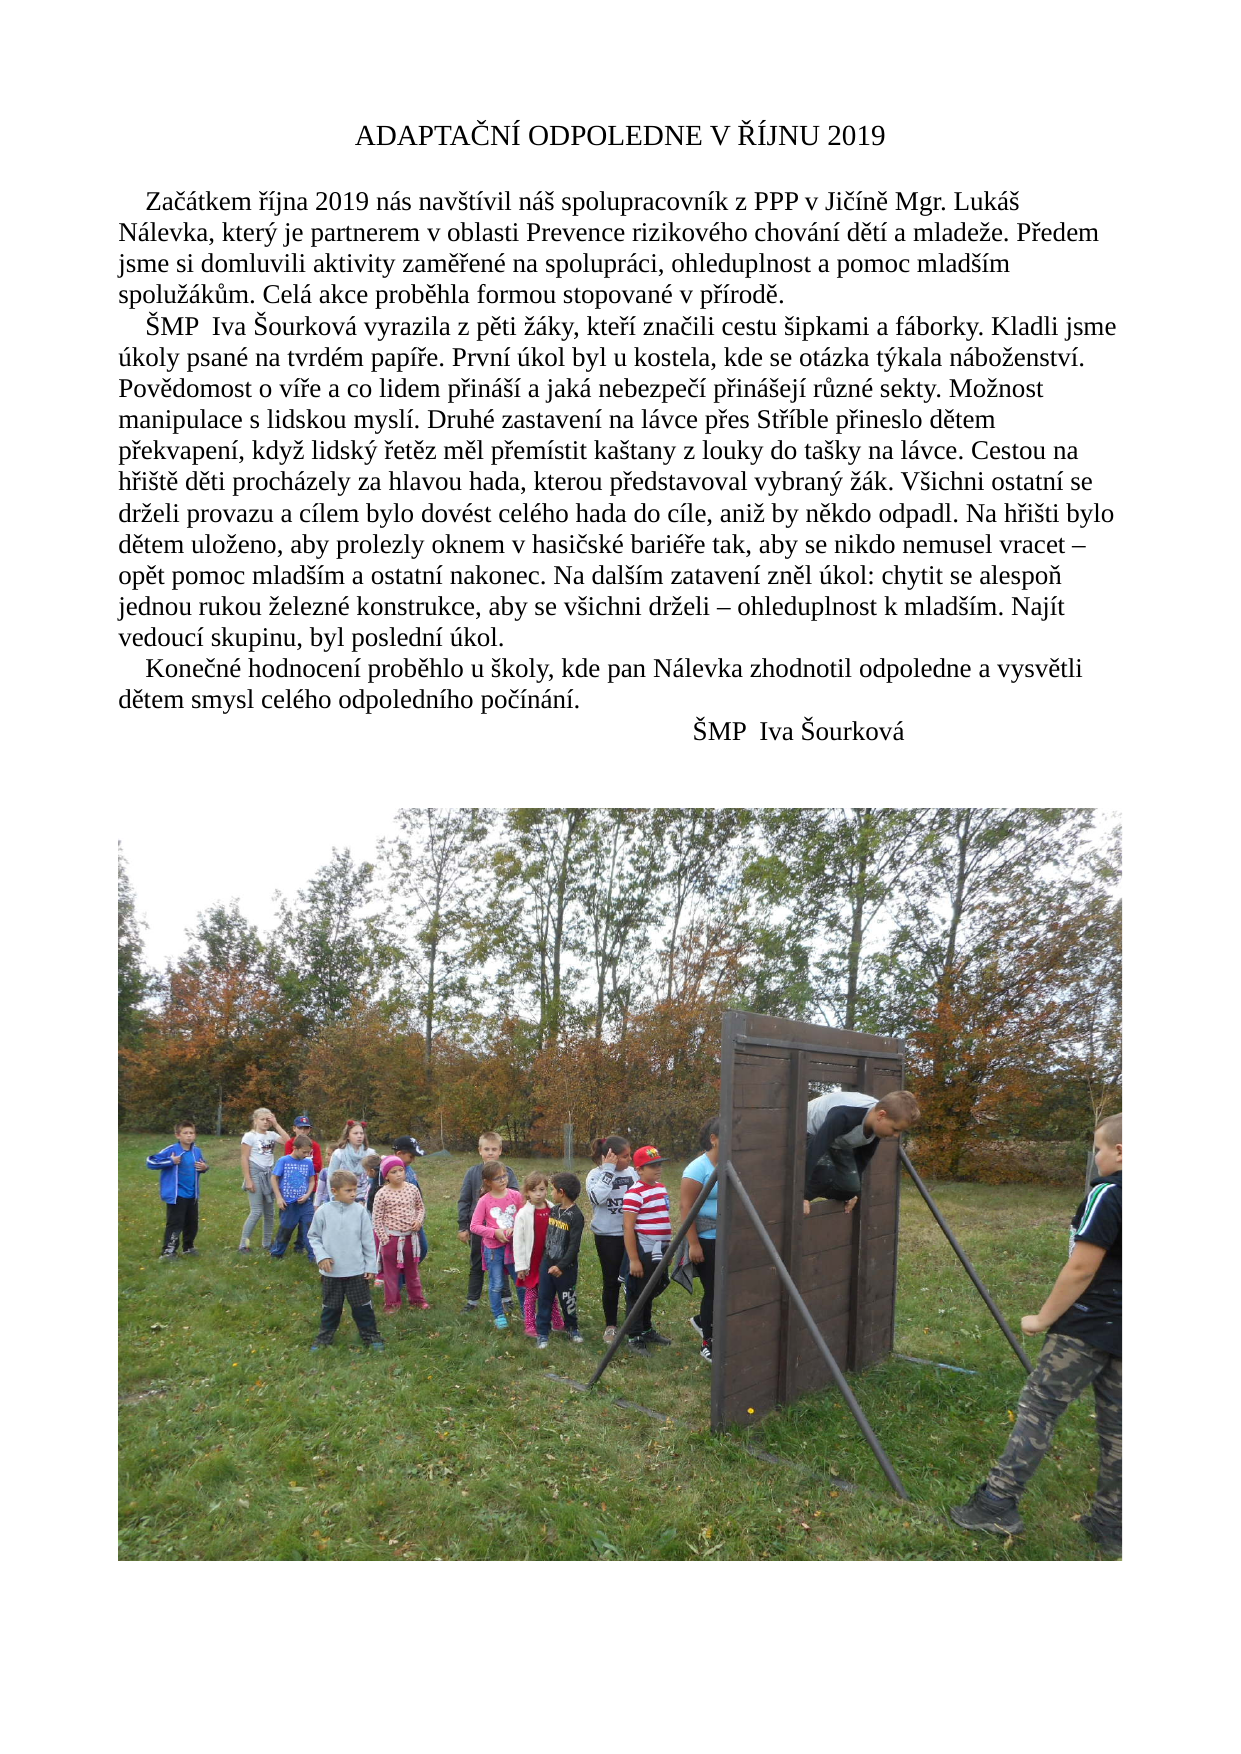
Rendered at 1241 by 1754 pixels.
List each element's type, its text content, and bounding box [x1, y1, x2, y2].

text Začátkem října 2019 nás navštívil náš spolupracovník z PPP v Jičíně Mgr. Lukáš Nálevka, který je partnerem v oblasti Prevence rizikového chování dětí a mladeže. Předem jsme si domluvili aktivity zaměřené na spolupráci, ohleduplnost a pomoc mladším spolužákům. Celá akce proběhla formou stopované v přírodě. [118, 185, 1122, 310]
text ADAPTAČNÍ ODPOLEDNE V ŘÍJNU 2019 [118, 118, 1122, 152]
picture [118, 808, 1123, 1561]
text ŠMP Iva Šourková [118, 715, 1122, 746]
text Konečné hodnocení proběhlo u školy, kde pan Nálevka zhodnotil odpoledne a vysvětli dětem smysl celého odpoledního počínání. [118, 652, 1122, 715]
text ŠMP Iva Šourková vyrazila z pěti žáky, kteří značili cestu šipkami a fáborky. Kladli jsme úkoly psané na tvrdém papíře. První úkol byl u kostela, kde se otázka týkala náboženství. Povědomost o víře a co lidem přináší a jaká nebezpečí přinášejí různé sekty. Možnost manipulace s lidskou myslí. Druhé zastavení na lávce přes Stříble přineslo dětem překvapení, když lidský řetěz měl přemístit kaštany z louky do tašky na lávce. Cestou na hřiště děti procházely za hlavou hada, kterou představoval vybraný žák. Všichni ostatní se drželi provazu a cílem bylo dovést celého hada do cíle, aniž by někdo odpadl. Na hřišti bylo dětem uloženo, aby prolezly oknem v hasičské bariéře tak, aby se nikdo nemusel vracet – opět pomoc mladším a ostatní nakonec. Na dalším zatavení zněl úkol: chytit se alespoň jednou rukou železné konstrukce, aby se všichni drželi – ohleduplnost k mladším. Najít vedoucí skupinu, byl poslední úkol. [118, 310, 1122, 652]
